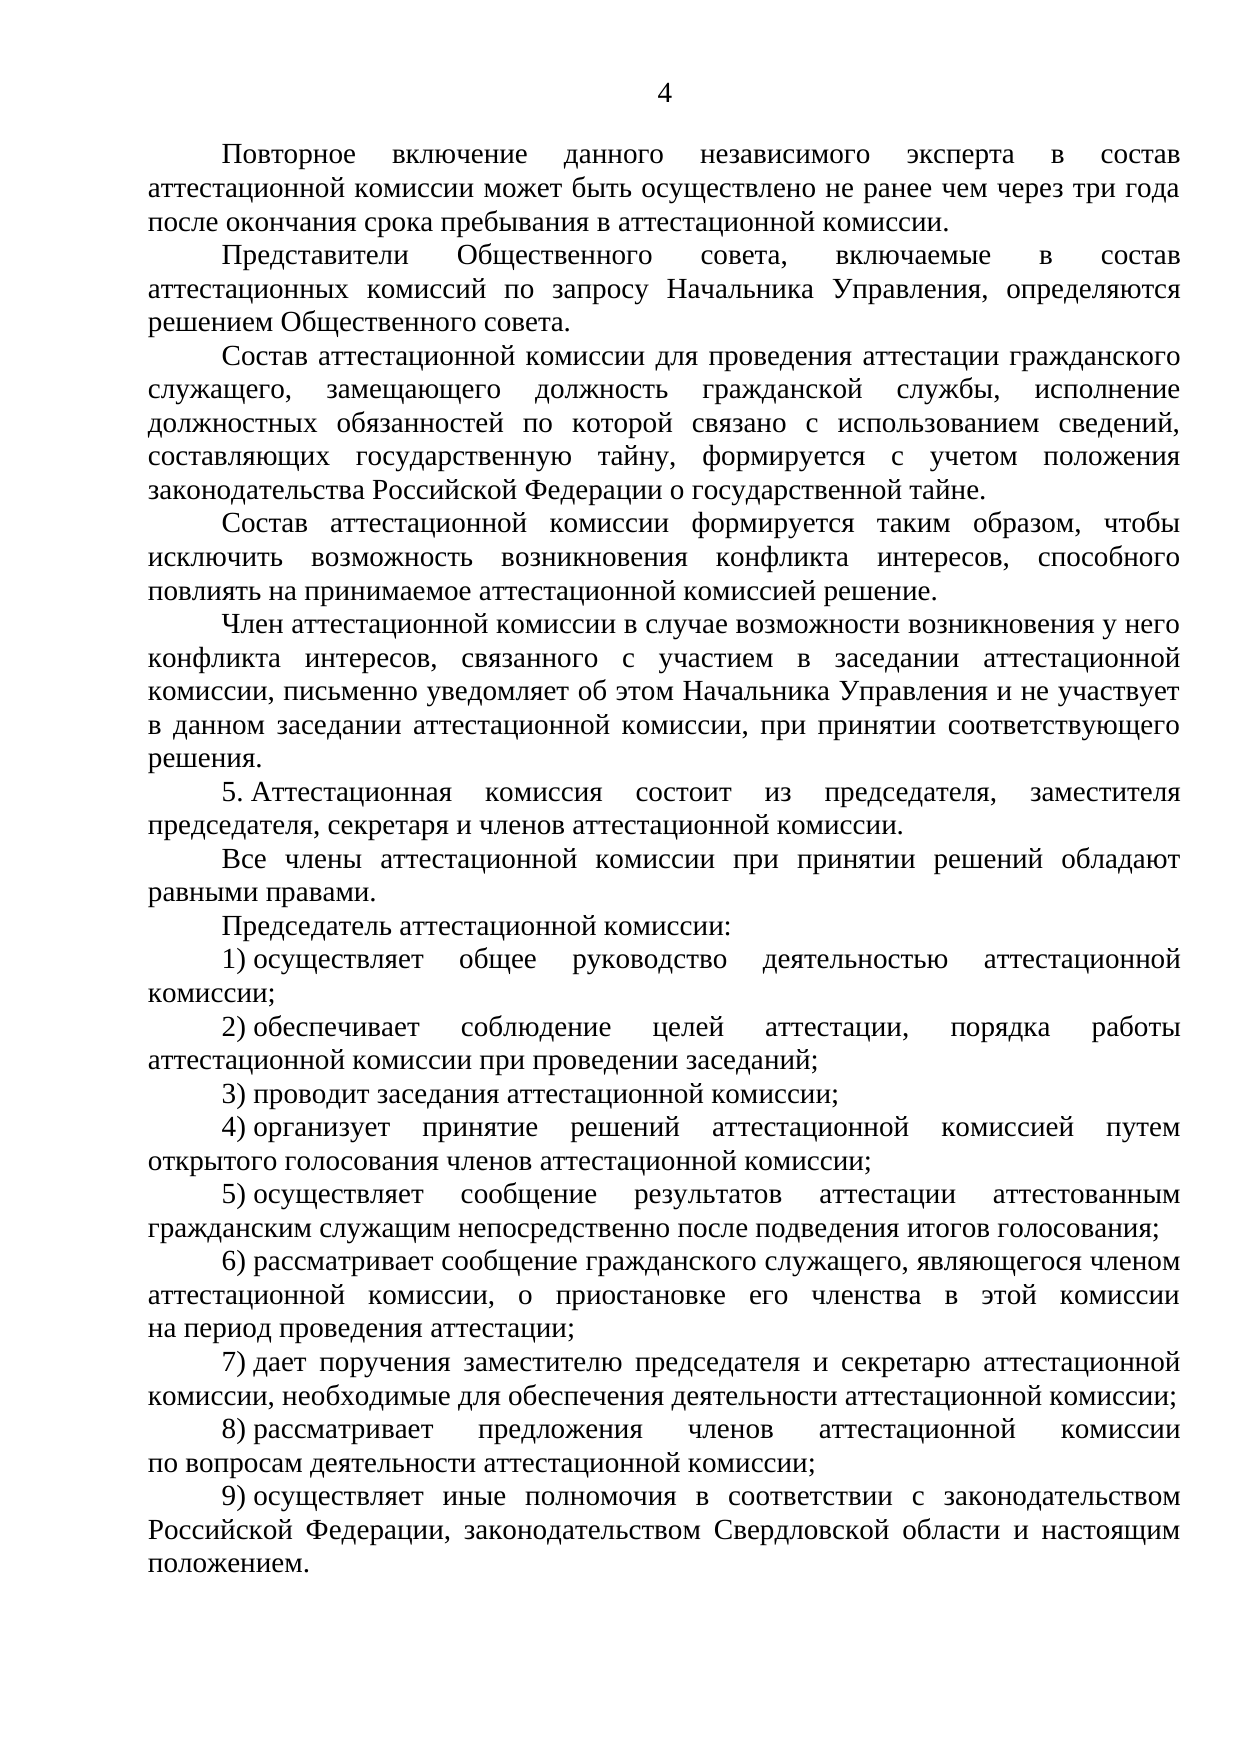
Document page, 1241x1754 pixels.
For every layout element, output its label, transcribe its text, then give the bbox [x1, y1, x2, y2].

text Председатель аттестационной комиссии: [148, 908, 1181, 942]
text 5) осуществляет сообщение результатов аттестации аттестованным гражданским служащим непосредственно после подведения итогов голосования; [148, 1176, 1181, 1243]
text Повторное включение данного независимого эксперта в состав аттестационной комиссии может быть осуществлено не ранее чем через три года после окончания срока пребывания в аттестационной комиссии. [148, 137, 1181, 237]
text Все члены аттестационной комиссии при принятии решений обладают равными правами. [148, 841, 1181, 908]
text 9) осуществляет иные полномочия в соответствии с законодательством Российской Федерации, законодательством Свердловской области и настоящим положением. [148, 1478, 1181, 1579]
text 4) организует принятие решений аттестационной комиссией путем открытого голосования членов аттестационной комиссии; [148, 1109, 1181, 1176]
text Состав аттестационной комиссии формируется таким образом, чтобы исключить возможность возникновения конфликта интересов, способного повлиять на принимаемое аттестационной комиссией решение. [148, 506, 1181, 606]
text 2) обеспечивает соблюдение целей аттестации, порядка работы аттестационной комиссии при проведении заседаний; [148, 1009, 1181, 1076]
text 3) проводит заседания аттестационной комиссии; [148, 1076, 1181, 1109]
text 7) дает поручения заместителю председателя и секретарю аттестационной комиссии, необходимые для обеспечения деятельности аттестационной комиссии; [148, 1344, 1181, 1411]
text 5. Аттестационная комиссия состоит из председателя, заместителя председателя, секретаря и членов аттестационной комиссии. [148, 774, 1181, 841]
text 6) рассматривает сообщение гражданского служащего, являющегося членом аттестационной комиссии, о приостановке его членства в этой комиссии на период проведения аттестации; [148, 1243, 1181, 1344]
text 8) рассматривает предложения членов аттестационной комиссии по вопросам деятельности аттестационной комиссии; [148, 1411, 1181, 1478]
text Состав аттестационной комиссии для проведения аттестации гражданского служащего, замещающего должность гражданской службы, исполнение должностных обязанностей по которой связано с использованием сведений, составляющих государственную тайну, формируется с учетом положения законодательства Российской Федерации о государственной тайне. [148, 338, 1181, 506]
text Член аттестационной комиссии в случае возможности возникновения у него конфликта интересов, связанного с участием в заседании аттестационной комиссии, письменно уведомляет об этом Начальника Управления и не участвует в данном заседании аттестационной комиссии, при принятии соответствующего решения. [148, 606, 1181, 774]
text Представители Общественного совета, включаемые в состав аттестационных комиссий по запросу Начальника Управления, определяются решением Общественного совета. [148, 237, 1181, 338]
text 1) осуществляет общее руководство деятельностью аттестационной комиссии; [148, 942, 1181, 1009]
